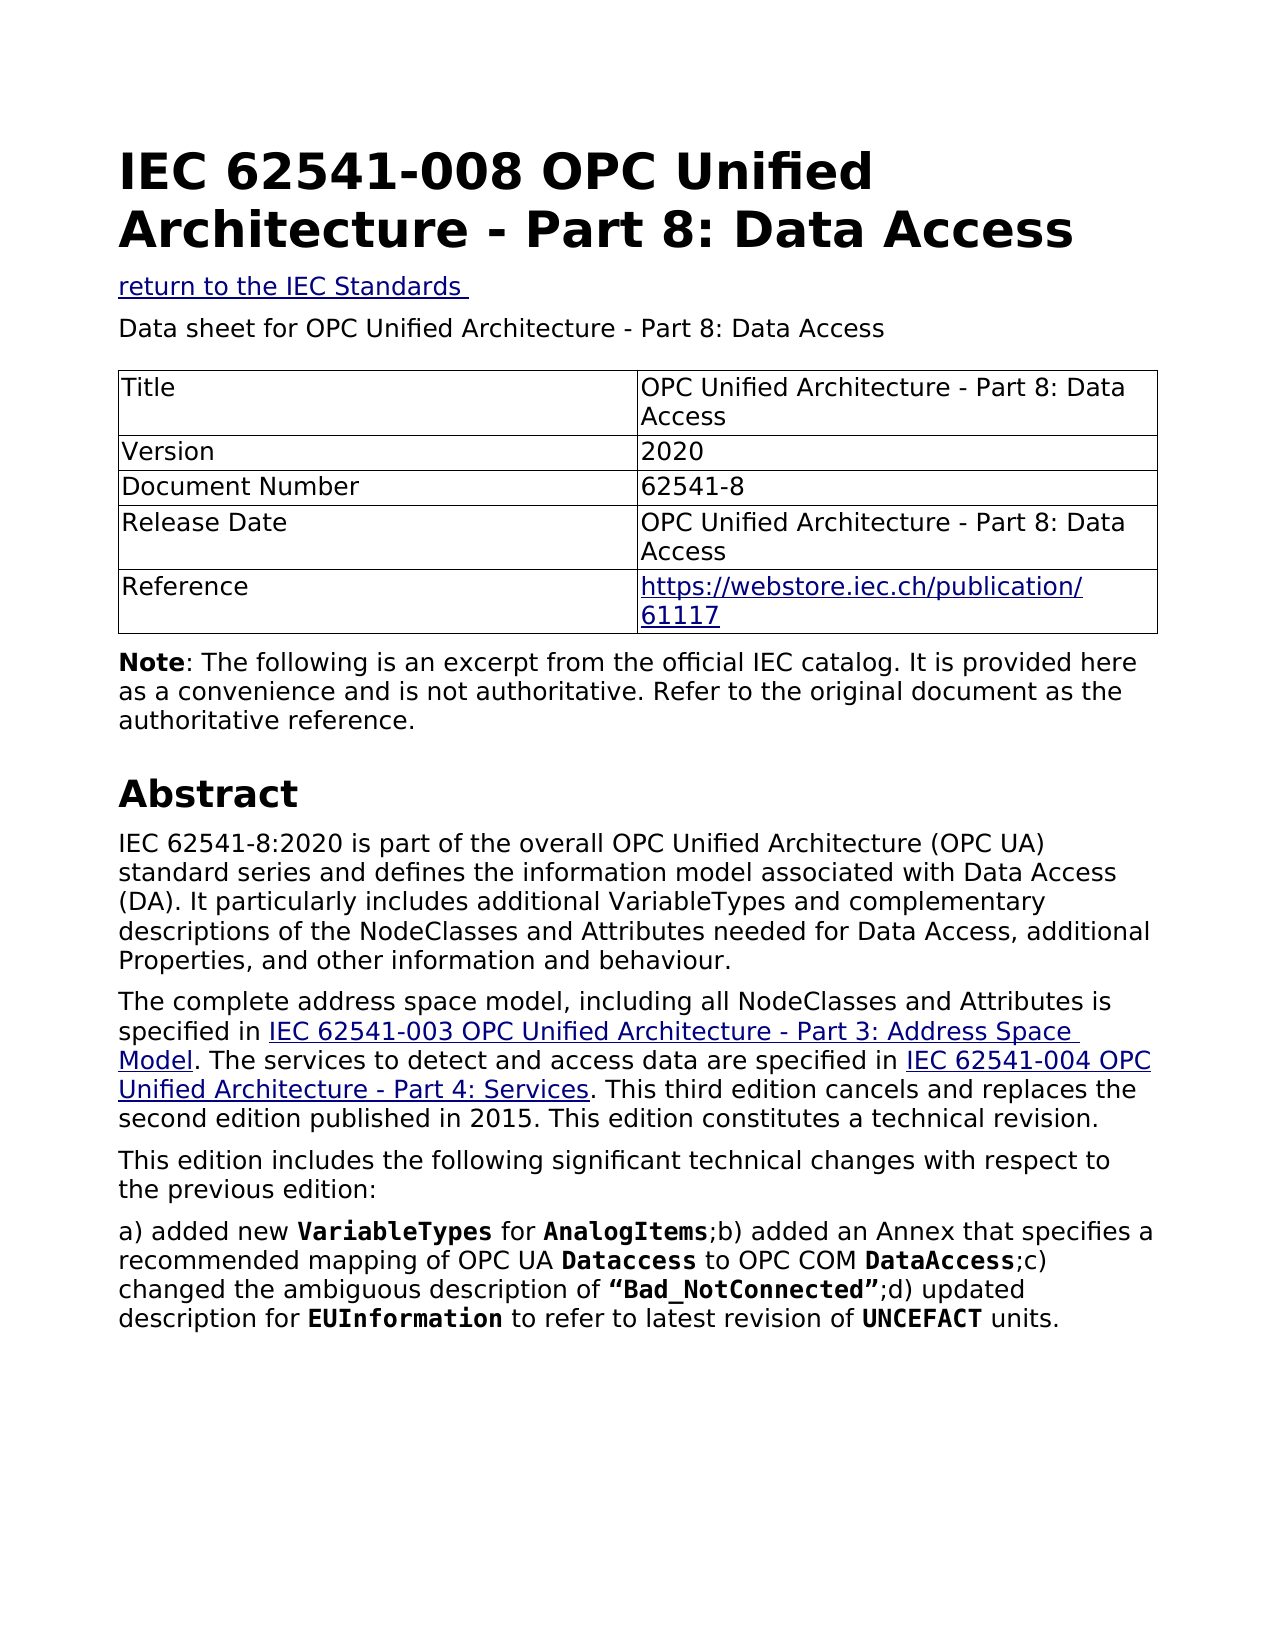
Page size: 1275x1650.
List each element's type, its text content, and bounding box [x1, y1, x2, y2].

text return to the IEC Standards [118, 272, 1157, 301]
table_cell OPC Unified Architecture - Part 8: Data Access [638, 506, 1157, 569]
table_cell Version [119, 436, 637, 469]
table_header OPC Unified Architecture - Part 8: Data Access [638, 371, 1157, 434]
text Data sheet for OPC Unified Architecture - Part 8: Data Access [118, 314, 1157, 343]
table_cell Document Number [119, 471, 637, 505]
table_cell Reference [119, 570, 637, 633]
table_cell https://webstore.iec.ch/publication/61117 [638, 570, 1157, 633]
table_cell 62541-8 [638, 471, 1157, 505]
table_header Title [119, 371, 637, 434]
text Note: The following is an excerpt from the official IEC catalog. It is provided here as a convenience and is not authoritative. Refer to the original document as the authoritative reference. [118, 648, 1157, 736]
text The complete address space model, including all NodeClasses and Attributes is specified in IEC 62541-003 OPC Unified Architecture - Part 3: Address Space Model. The services to detect and access data are specified in IEC 62541-004 OPC Unified Architecture - Part 4: Services. This third edition cancels and replaces the second edition published in 2015. This edition constitutes a technical revision. [118, 988, 1157, 1133]
table_cell 2020 [638, 436, 1157, 469]
text a) added new VariableTypes for AnalogItems;b) added an Annex that specifies a recommended mapping of OPC UA Dataccess to OPC COM DataAccess;c) changed the ambiguous description of “Bad_NotConnected”;d) updated description for EUInformation to refer to latest revision of UNCEFACT units. [118, 1217, 1157, 1333]
subtitle Abstract [118, 773, 1157, 817]
table_cell Release Date [119, 506, 637, 569]
subtitle IEC 62541-008 OPC Unified Architecture - Part 8: Data Access [118, 143, 1157, 259]
text This edition includes the following significant technical changes with respect to the previous edition: [118, 1146, 1157, 1204]
text IEC 62541-8:2020 is part of the overall OPC Unified Architecture (OPC UA) standard series and defines the information model associated with Data Access (DA). It particularly includes additional VariableTypes and complementary descriptions of the NodeClasses and Attributes needed for Data Access, additional Properties, and other information and behaviour. [118, 829, 1157, 975]
